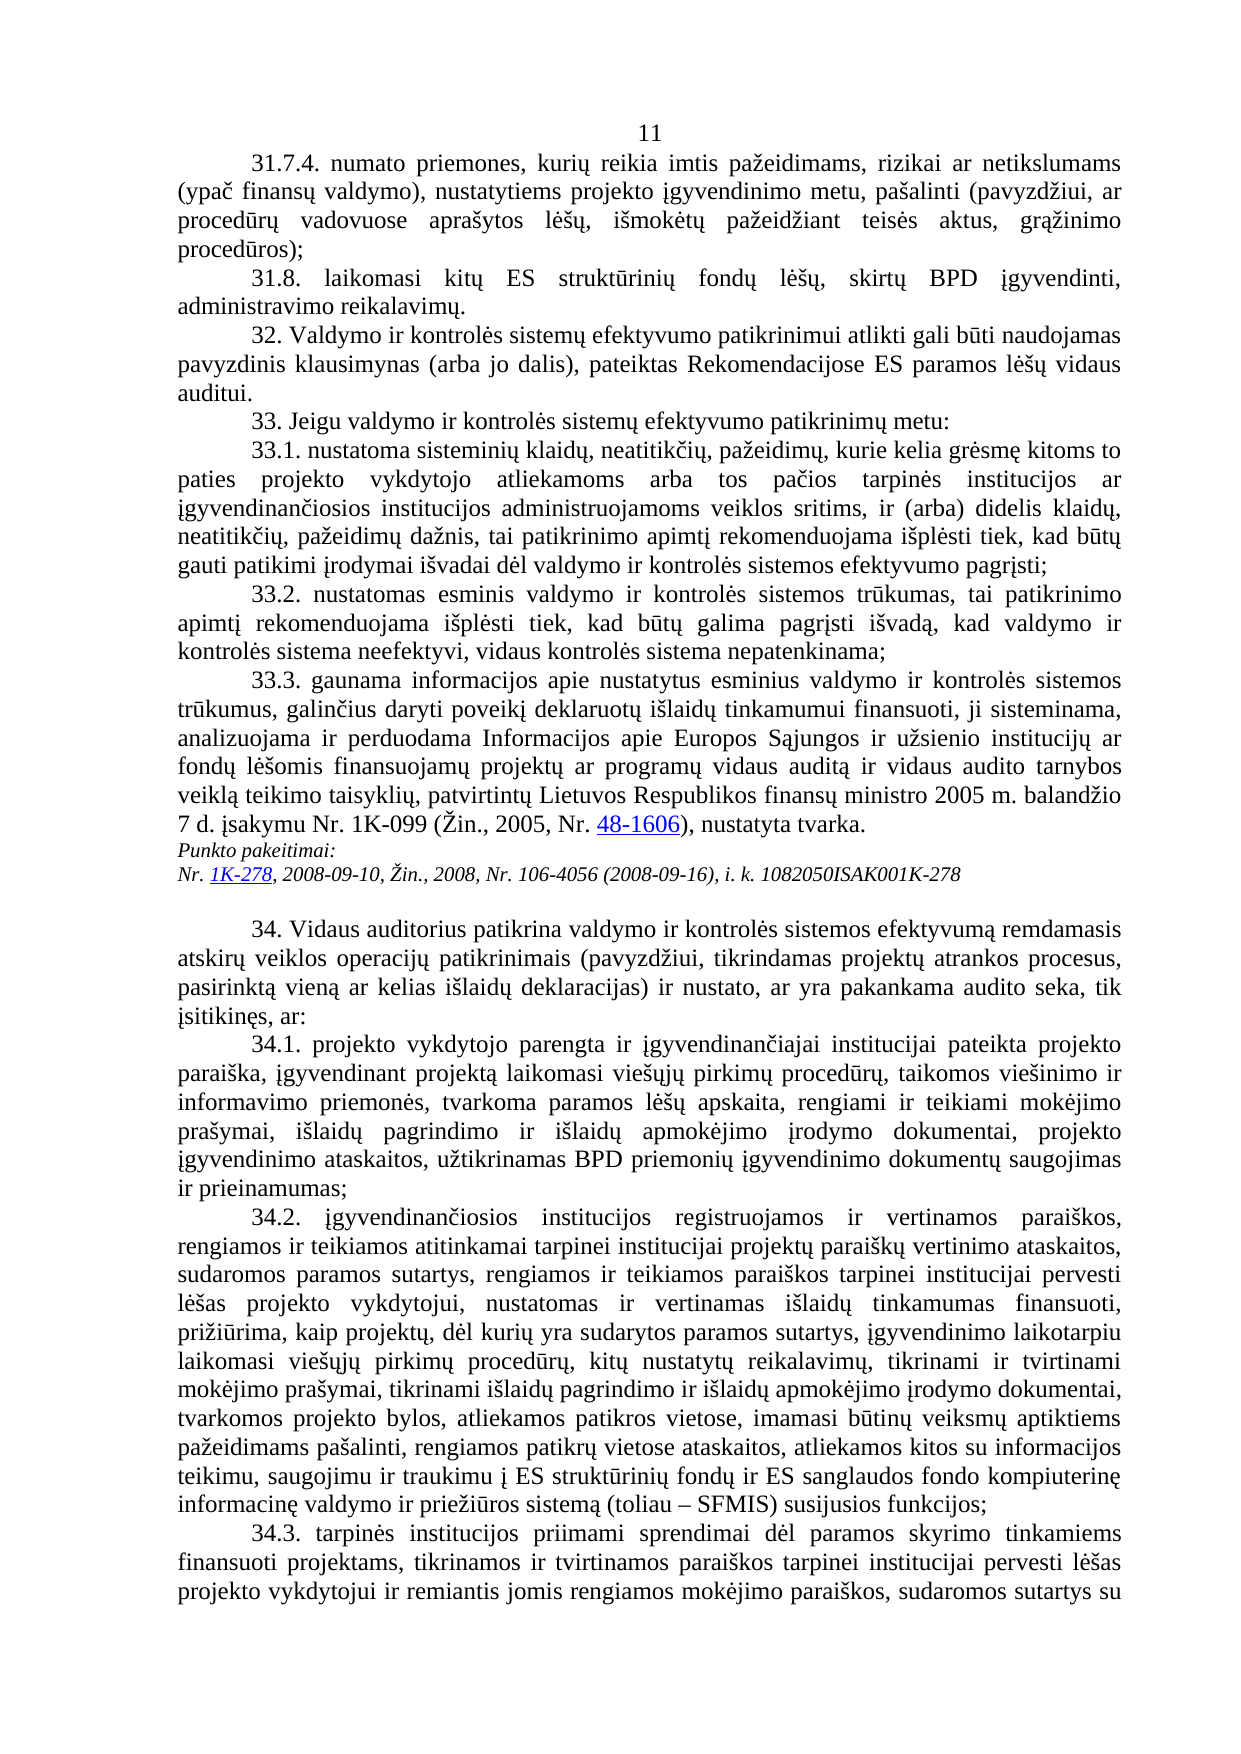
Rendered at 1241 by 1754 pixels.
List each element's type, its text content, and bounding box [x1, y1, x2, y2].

text 33.3. gaunama informacijos apie nustatytus esminius valdymo ir kontrolės sistemos trūkumus, galinčius daryti poveikį deklaruotų išlaidų tinkamumui finansuoti, ji sisteminama, analizuojama ir perduodama Informacijos apie Europos Sąjungos ir užsienio institucijų ar fondų lėšomis finansuojamų projektų ar programų vidaus auditą ir vidaus audito tarnybos veiklą teikimo taisyklių, patvirtintų Lietuvos Respublikos finansų ministro 2005 m. balandžio 7 d. įsakymu Nr. 1K-099 (Žin., 2005, Nr. 48-1606), nustatyta tvarka. [177, 665, 1122, 838]
text 34. Vidaus auditorius patikrina valdymo ir kontrolės sistemos efektyvumą remdamasis atskirų veiklos operacijų patikrinimais (pavyzdžiui, tikrindamas projektų atrankos procesus, pasirinktą vieną ar kelias išlaidų deklaracijas) ir nustato, ar yra pakankama audito seka, tik įsitikinęs, ar: [177, 914, 1122, 1029]
text Nr. 1K-278, 2008-09-10, Žin., 2008, Nr. 106-4056 (2008-09-16), i. k. 1082050ISAK001K-278 [177, 862, 1122, 886]
text 33. Jeigu valdymo ir kontrolės sistemų efektyvumo patikrinimų metu: [177, 406, 1122, 435]
text Punkto pakeitimai: [177, 838, 1122, 862]
text 31.7.4. numato priemones, kurių reikia imtis pažeidimams, rizikai ar netikslumams (ypač finansų valdymo), nustatytiems projekto įgyvendinimo metu, pašalinti (pavyzdžiui, ar procedūrų vadovuose aprašytos lėšų, išmokėtų pažeidžiant teisės aktus, grąžinimo procedūros); [177, 148, 1122, 263]
text 33.2. nustatomas esminis valdymo ir kontrolės sistemos trūkumas, tai patikrinimo apimtį rekomenduojama išplėsti tiek, kad būtų galima pagrįsti išvadą, kad valdymo ir kontrolės sistema neefektyvi, vidaus kontrolės sistema nepatenkinama; [177, 579, 1122, 665]
text 33.1. nustatoma sisteminių klaidų, neatitikčių, pažeidimų, kurie kelia grėsmę kitoms to paties projekto vykdytojo atliekamoms arba tos pačios tarpinės institucijos ar įgyvendinančiosios institucijos administruojamoms veiklos sritims, ir (arba) didelis klaidų, neatitikčių, pažeidimų dažnis, tai patikrinimo apimtį rekomenduojama išplėsti tiek, kad būtų gauti patikimi įrodymai išvadai dėl valdymo ir kontrolės sistemos efektyvumo pagrįsti; [177, 435, 1122, 579]
text 34.3. tarpinės institucijos priimami sprendimai dėl paramos skyrimo tinkamiems finansuoti projektams, tikrinamos ir tvirtinamos paraiškos tarpinei institucijai pervesti lėšas projekto vykdytojui ir remiantis jomis rengiamos mokėjimo paraiškos, sudaromos sutartys su [177, 1518, 1122, 1604]
text 34.2. įgyvendinančiosios institucijos registruojamos ir vertinamos paraiškos, rengiamos ir teikiamos atitinkamai tarpinei institucijai projektų paraiškų vertinimo ataskaitos, sudaromos paramos sutartys, rengiamos ir teikiamos paraiškos tarpinei institucijai pervesti lėšas projekto vykdytojui, nustatomas ir vertinamas išlaidų tinkamumas finansuoti, prižiūrima, kaip projektų, dėl kurių yra sudarytos paramos sutartys, įgyvendinimo laikotarpiu laikomasi viešųjų pirkimų procedūrų, kitų nustatytų reikalavimų, tikrinami ir tvirtinami mokėjimo prašymai, tikrinami išlaidų pagrindimo ir išlaidų apmokėjimo įrodymo dokumentai, tvarkomos projekto bylos, atliekamos patikros vietose, imamasi būtinų veiksmų aptiktiems pažeidimams pašalinti, rengiamos patikrų vietose ataskaitos, atliekamos kitos su informacijos teikimu, saugojimu ir traukimu į ES struktūrinių fondų ir ES sanglaudos fondo kompiuterinę informacinę valdymo ir priežiūros sistemą (toliau – SFMIS) susijusios funkcijos; [177, 1202, 1122, 1518]
text 32. Valdymo ir kontrolės sistemų efektyvumo patikrinimui atlikti gali būti naudojamas pavyzdinis klausimynas (arba jo dalis), pateiktas Rekomendacijose ES paramos lėšų vidaus auditui. [177, 320, 1122, 406]
text 34.1. projekto vykdytojo parengta ir įgyvendinančiajai institucijai pateikta projekto paraiška, įgyvendinant projektą laikomasi viešųjų pirkimų procedūrų, taikomos viešinimo ir informavimo priemonės, tvarkoma paramos lėšų apskaita, rengiami ir teikiami mokėjimo prašymai, išlaidų pagrindimo ir išlaidų apmokėjimo įrodymo dokumentai, projekto įgyvendinimo ataskaitos, užtikrinamas BPD priemonių įgyvendinimo dokumentų saugojimas ir prieinamumas; [177, 1029, 1122, 1202]
text 31.8. laikomasi kitų ES struktūrinių fondų lėšų, skirtų BPD įgyvendinti, administravimo reikalavimų. [177, 263, 1122, 320]
